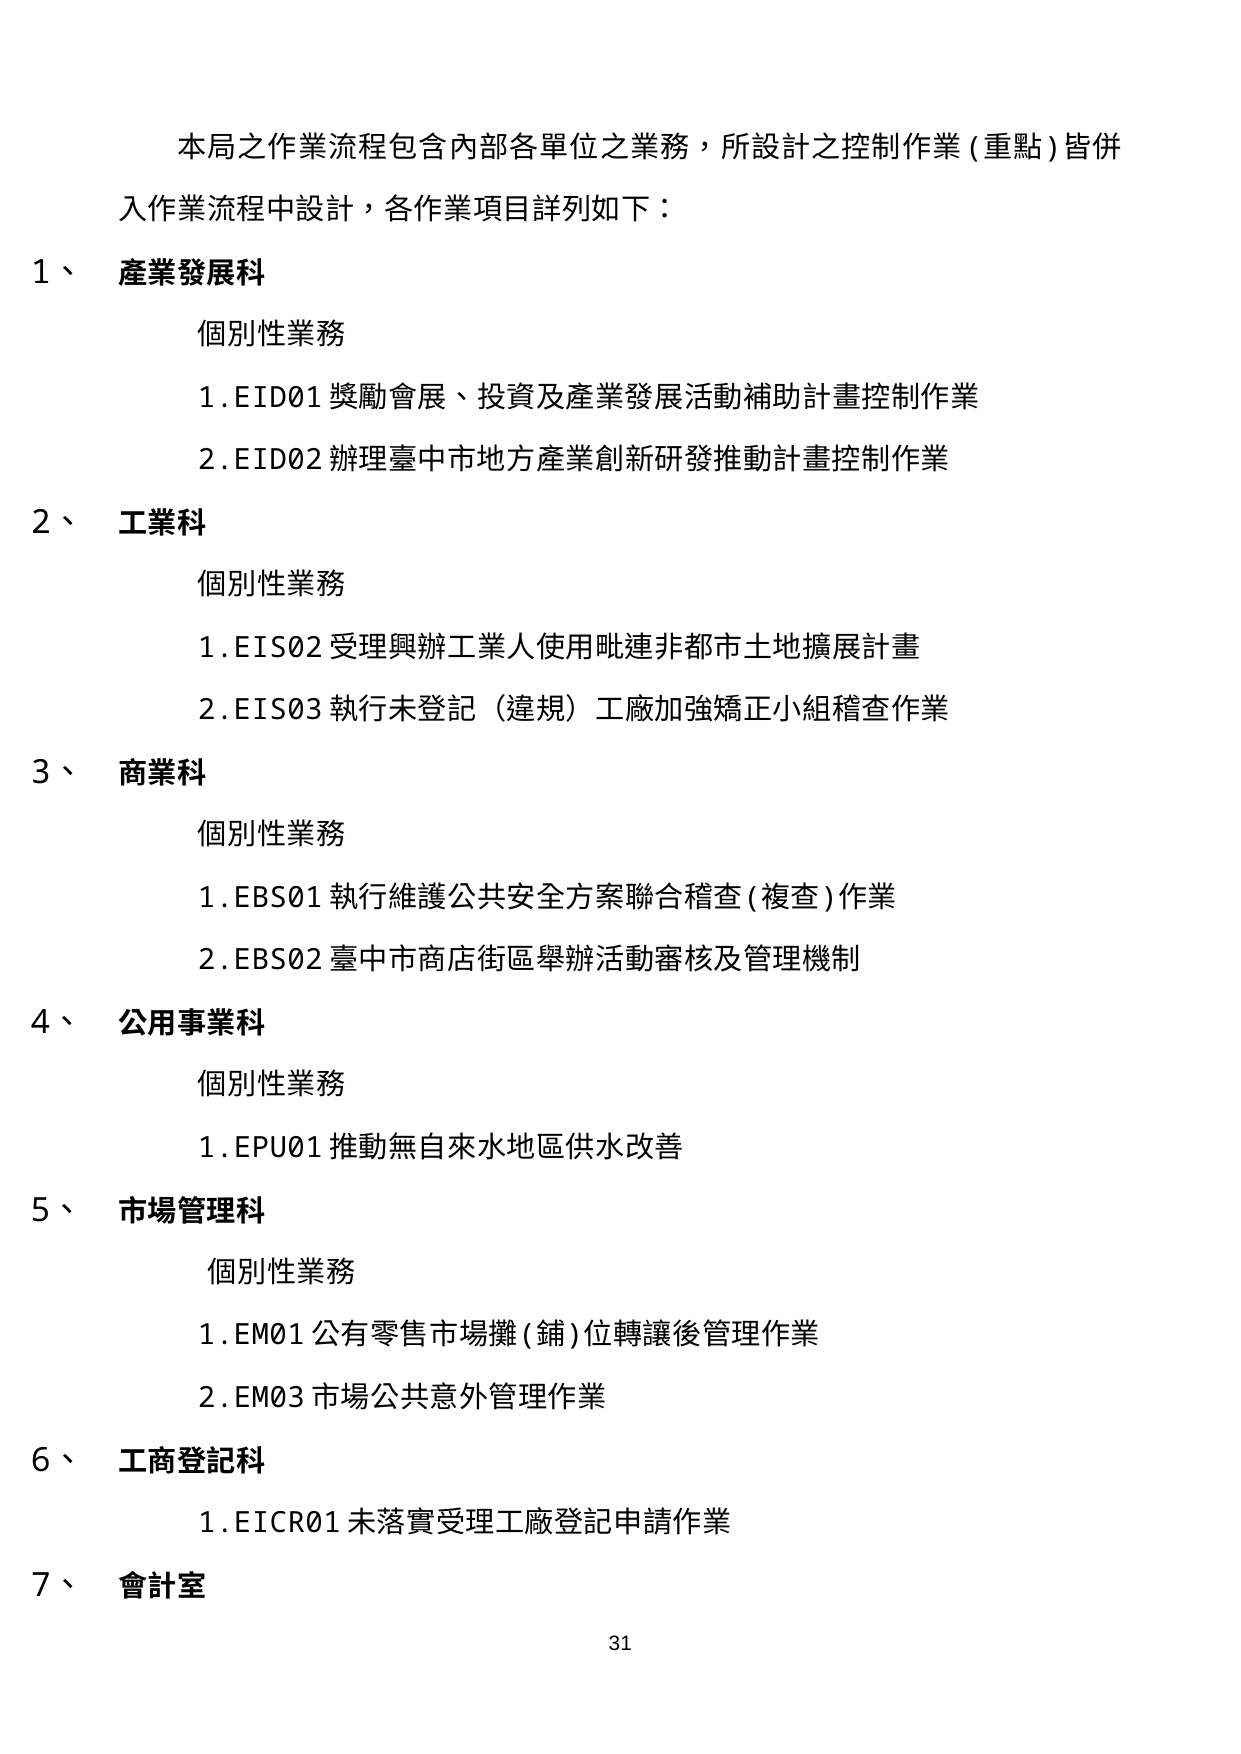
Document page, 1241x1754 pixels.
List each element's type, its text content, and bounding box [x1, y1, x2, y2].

text 2.EBS02臺中市商店街區舉辦活動審核及管理機制 [198, 915, 1122, 978]
list 產業發展科 [31, 228, 1122, 290]
text 1.EM01公有零售市場攤(鋪)位轉讓後管理作業 [198, 1290, 1122, 1353]
text 1.EICR01未落實受理工廠登記申請作業 [198, 1478, 1122, 1540]
list 會計室 [31, 1540, 1122, 1603]
text 1.EID01獎勵會展、投資及產業發展活動補助計畫控制作業 [198, 353, 1122, 415]
text 2.EIS03執行未登記（違規）工廠加強矯正小組稽查作業 [198, 665, 1122, 728]
text 個別性業務 [198, 790, 1122, 853]
list 公用事業科 [31, 978, 1122, 1040]
list 市場管理科 [31, 1165, 1122, 1228]
text 個別性業務 [198, 540, 1122, 603]
list 工業科 [31, 478, 1122, 540]
text 個別性業務 [198, 1040, 1122, 1103]
text 個別性業務 [118, 1228, 1122, 1290]
text 1.EIS02受理興辦工業人使用毗連非都市土地擴展計畫 [198, 603, 1122, 665]
text 本局之作業流程包含內部各單位之業務，所設計之控制作業(重點)皆併入作業流程中設計，各作業項目詳列如下： [118, 103, 1122, 228]
text 1.EBS01執行維護公共安全方案聯合稽查(複查)作業 [198, 853, 1122, 915]
text 2.EM03市場公共意外管理作業 [198, 1353, 1122, 1415]
text 1.EPU01推動無自來水地區供水改善 [198, 1103, 1122, 1165]
list 工商登記科 [31, 1415, 1122, 1478]
list 商業科 [31, 728, 1122, 790]
text 2.EID02辦理臺中市地方產業創新研發推動計畫控制作業 [198, 415, 1122, 478]
text 個別性業務 [198, 290, 1122, 353]
